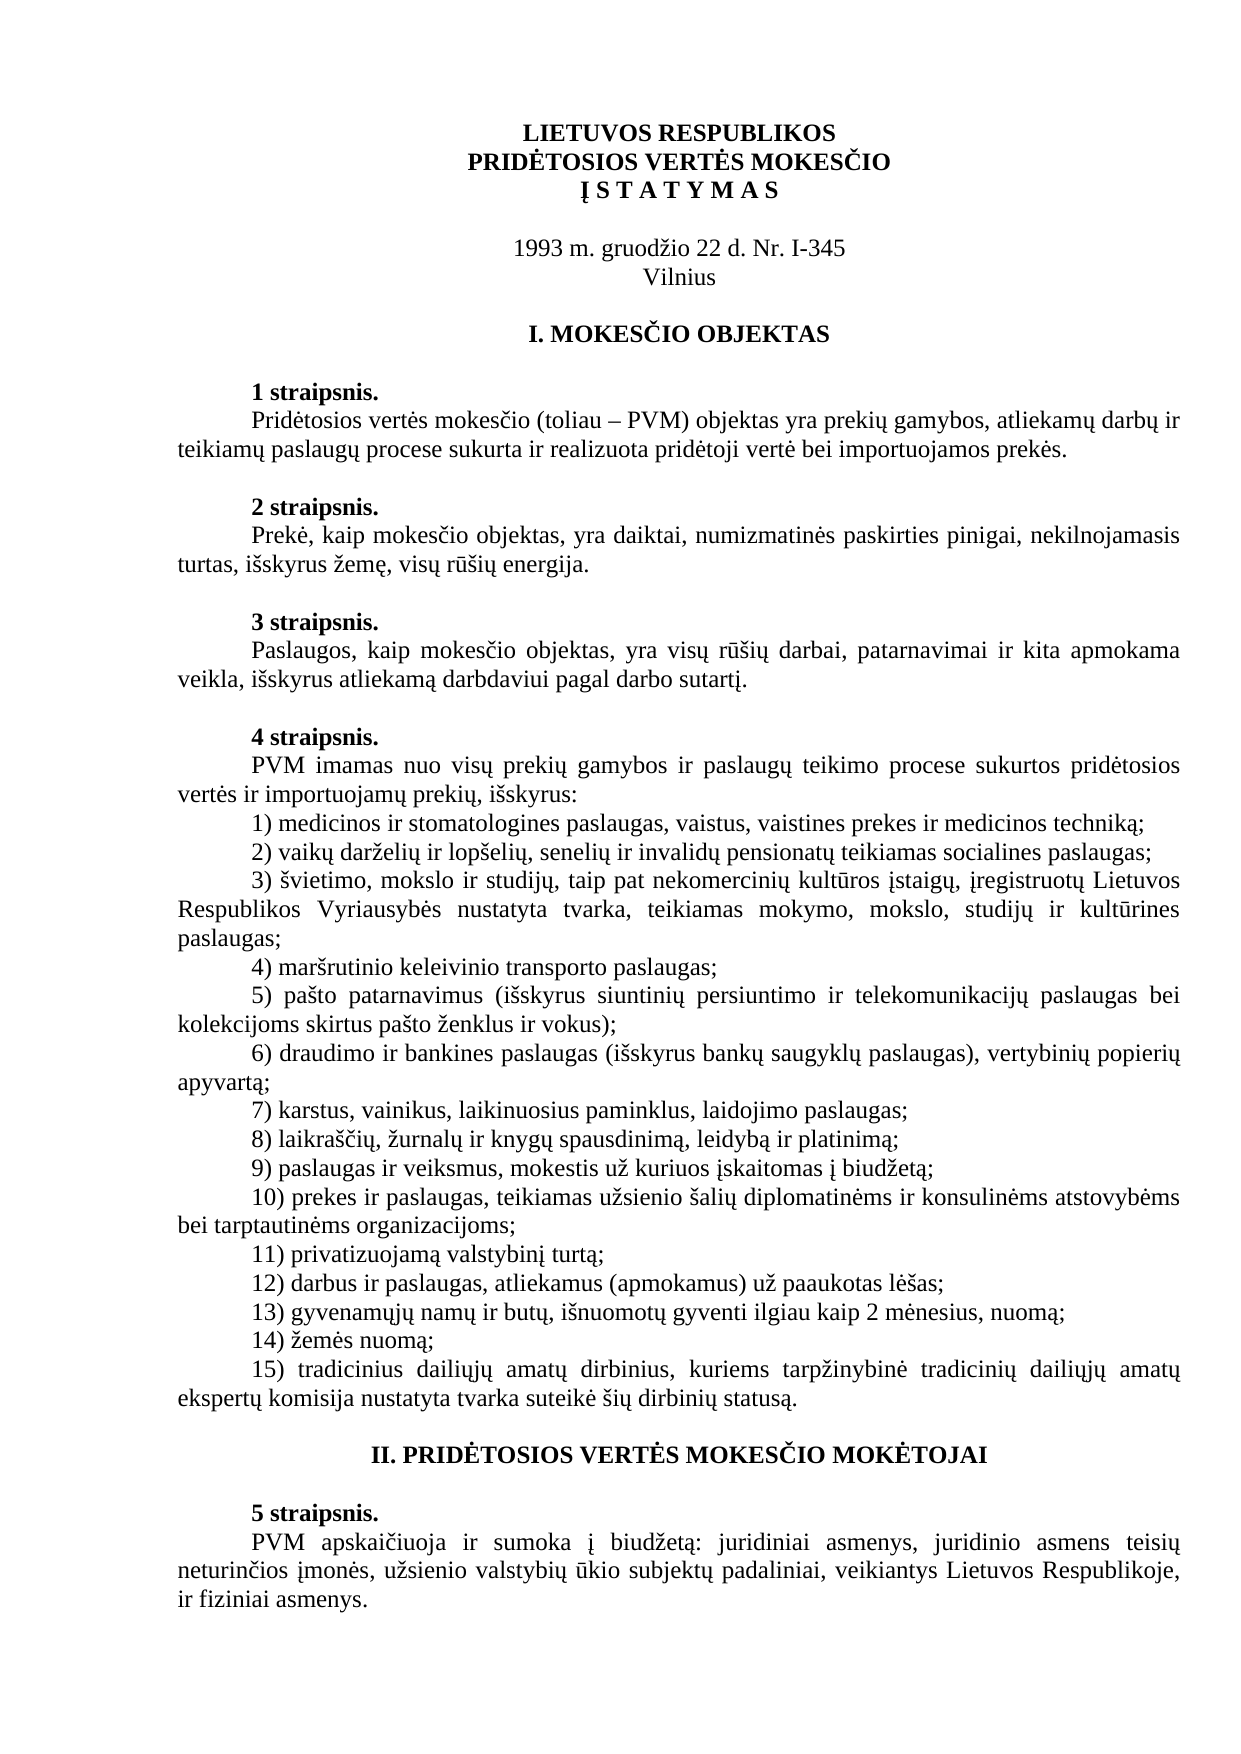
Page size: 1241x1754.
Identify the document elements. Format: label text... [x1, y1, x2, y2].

text 8) laikraščių, žurnalų ir knygų spausdinimą, leidybą ir platinimą; [177, 1124, 1181, 1153]
text 1 straipsnis. [177, 377, 1181, 406]
text 1) medicinos ir stomatologines paslaugas, vaistus, vaistines prekes ir medicinos techniką; [177, 808, 1181, 837]
text II. PRIDĖTOSIOS VERTĖS MOKESČIO MOKĖTOJAI [177, 1441, 1181, 1469]
text PVM apskaičiuoja ir sumoka į biudžetą: juridiniai asmenys, juridinio asmens teisių neturinčios įmonės, užsienio valstybių ūkio subjektų padaliniai, veikiantys Lietuvos Respublikoje, ir fiziniai asmenys. [177, 1527, 1181, 1613]
text 13) gyvenamųjų namų ir butų, išnuomotų gyventi ilgiau kaip 2 mėnesius, nuomą; [177, 1297, 1181, 1326]
text Paslaugos, kaip mokesčio objektas, yra visų rūšių darbai, patarnavimai ir kita apmokama veikla, išskyrus atliekamą darbdaviui pagal darbo sutartį. [177, 636, 1181, 693]
text 1993 m. gruodžio 22 d. Nr. I-345 [177, 233, 1181, 262]
text Vilnius [177, 262, 1181, 291]
text 3 straipsnis. [177, 607, 1181, 636]
text 15) tradicinius dailiųjų amatų dirbinius, kuriems tarpžinybinė tradicinių dailiųjų amatų ekspertų komisija nustatyta tvarka suteikė šių dirbinių statusą. [177, 1354, 1181, 1412]
text 6) draudimo ir bankines paslaugas (išskyrus bankų saugyklų paslaugas), vertybinių popierių apyvartą; [177, 1038, 1181, 1096]
text Prekė, kaip mokesčio objektas, yra daiktai, numizmatinės paskirties pinigai, nekilnojamasis turtas, išskyrus žemę, visų rūšių energija. [177, 521, 1181, 578]
text 7) karstus, vainikus, laikinuosius paminklus, laidojimo paslaugas; [177, 1096, 1181, 1124]
text PRIDĖTOSIOS VERTĖS MOKESČIO [177, 147, 1181, 176]
text 14) žemės nuomą; [177, 1326, 1181, 1354]
text 5 straipsnis. [177, 1498, 1181, 1527]
text 9) paslaugas ir veiksmus, mokestis už kuriuos įskaitomas į biudžetą; [177, 1153, 1181, 1182]
text 2 straipsnis. [177, 492, 1181, 521]
text I. MOKESČIO OBJEKTAS [177, 319, 1181, 348]
text Į S T A T Y M A S [177, 176, 1181, 204]
text 12) darbus ir paslaugas, atliekamus (apmokamus) už paaukotas lėšas; [177, 1268, 1181, 1297]
text 11) privatizuojamą valstybinį turtą; [177, 1239, 1181, 1268]
text Pridėtosios vertės mokesčio (toliau – PVM) objektas yra prekių gamybos, atliekamų darbų ir teikiamų paslaugų procese sukurta ir realizuota pridėtoji vertė bei importuojamos prekės. [177, 406, 1181, 463]
text LIETUVOS RESPUBLIKOS [177, 118, 1181, 147]
text 4) maršrutinio keleivinio transporto paslaugas; [177, 952, 1181, 981]
text 3) švietimo, mokslo ir studijų, taip pat nekomercinių kultūros įstaigų, įregistruotų Lietuvos Respublikos Vyriausybės nustatyta tvarka, teikiamas mokymo, mokslo, studijų ir kultūrines paslaugas; [177, 866, 1181, 952]
text 10) prekes ir paslaugas, teikiamas užsienio šalių diplomatinėms ir konsulinėms atstovybėms bei tarptautinėms organizacijoms; [177, 1182, 1181, 1239]
text 5) pašto patarnavimus (išskyrus siuntinių persiuntimo ir telekomunikacijų paslaugas bei kolekcijoms skirtus pašto ženklus ir vokus); [177, 981, 1181, 1038]
text 2) vaikų darželių ir lopšelių, senelių ir invalidų pensionatų teikiamas socialines paslaugas; [177, 837, 1181, 866]
text PVM imamas nuo visų prekių gamybos ir paslaugų teikimo procese sukurtos pridėtosios vertės ir importuojamų prekių, išskyrus: [177, 751, 1181, 808]
text 4 straipsnis. [177, 722, 1181, 751]
